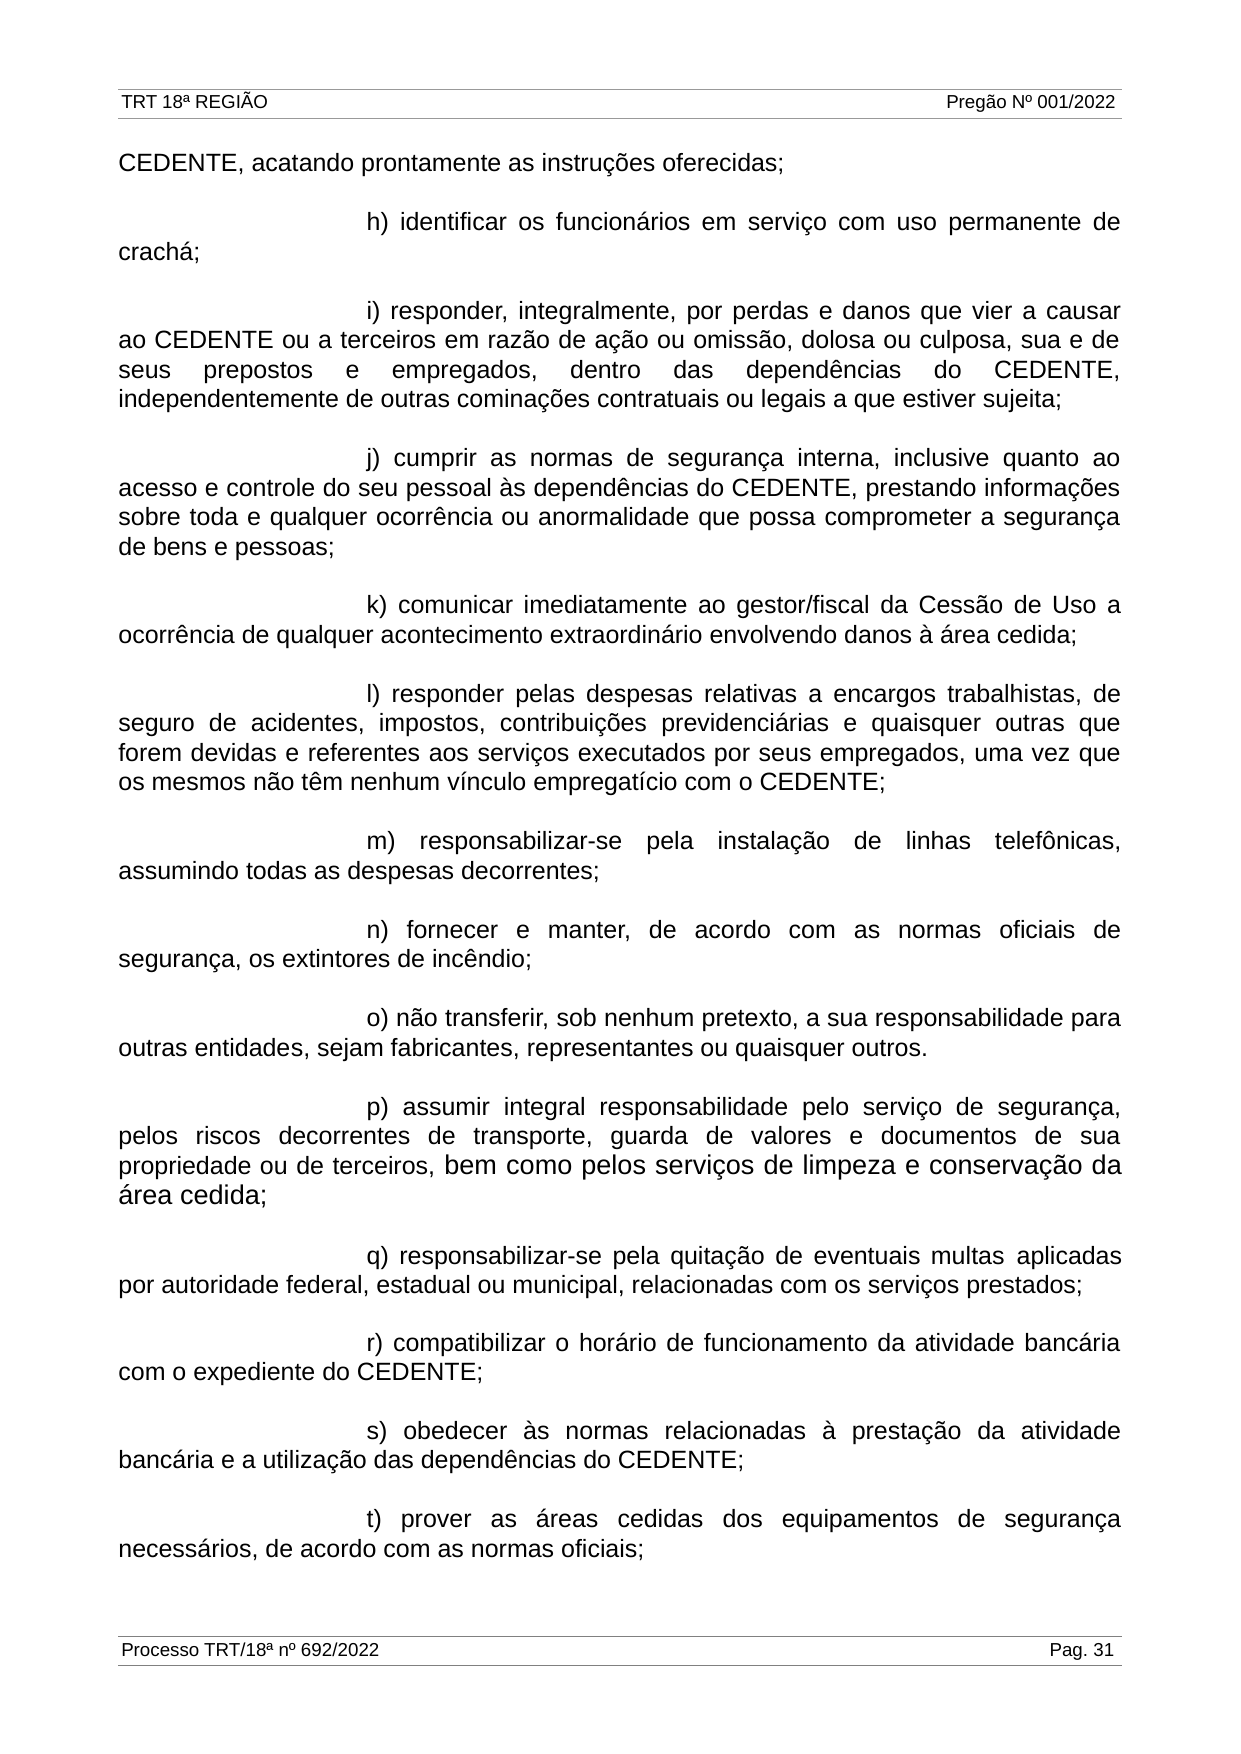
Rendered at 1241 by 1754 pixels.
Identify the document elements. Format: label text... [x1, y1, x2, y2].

text n) fornecer e manter, de acordo com as normas oficiais de segurança, os extintores de incêndio; [118, 914, 1122, 973]
text p) assumir integral responsabilidade pelo serviço de segurança, pelos riscos decorrentes de transporte, guarda de valores e documentos de sua propriedade ou de terceiros, bem como pelos serviços de limpeza e conservação da área cedida; [118, 1091, 1122, 1210]
text t) prover as áreas cedidas dos equipamentos de segurança necessários, de acordo com as normas oficiais; [118, 1504, 1122, 1563]
text h) identificar os funcionários em serviço com uso permanente de crachá; [118, 206, 1122, 265]
text i) responder, integralmente, por perdas e danos que vier a causar ao CEDENTE ou a terceiros em razão de ação ou omissão, dolosa ou culposa, sua e de seus prepostos e empregados, dentro das dependências do CEDENTE, independentemente de outras cominações contratuais ou legais a que estiver sujeita; [118, 295, 1122, 413]
text k) comunicar imediatamente ao gestor/fiscal da Cessão de Uso a ocorrência de qualquer acontecimento extraordinário envolvendo danos à área cedida; [118, 590, 1122, 649]
text q) responsabilizar-se pela quitação de eventuais multas aplicadas por autoridade federal, estadual ou municipal, relacionadas com os serviços prestados; [118, 1240, 1122, 1299]
text j) cumprir as normas de segurança interna, inclusive quanto ao acesso e controle do seu pessoal às dependências do CEDENTE, prestando informações sobre toda e qualquer ocorrência ou anormalidade que possa comprometer a segurança de bens e pessoas; [118, 442, 1122, 560]
text m) responsabilizar-se pela instalação de linhas telefônicas, assumindo todas as despesas decorrentes; [118, 826, 1122, 884]
text l) responder pelas despesas relativas a encargos trabalhistas, de seguro de acidentes, impostos, contribuições previdenciárias e quaisquer outras que forem devidas e referentes aos serviços executados por seus empregados, uma vez que os mesmos não têm nenhum vínculo empregatício com o CEDENTE; [118, 678, 1122, 796]
text r) compatibilizar o horário de funcionamento da atividade bancária com o expediente do CEDENTE; [118, 1327, 1122, 1386]
text o) não transferir, sob nenhum pretexto, a sua responsabilidade para outras entidades, sejam fabricantes, representantes ou quaisquer outros. [118, 1002, 1122, 1061]
text CEDENTE, acatando prontamente as instruções oferecidas; [118, 147, 1122, 177]
text s) obedecer às normas relacionadas à prestação da atividade bancária e a utilização das dependências do CEDENTE; [118, 1415, 1122, 1474]
